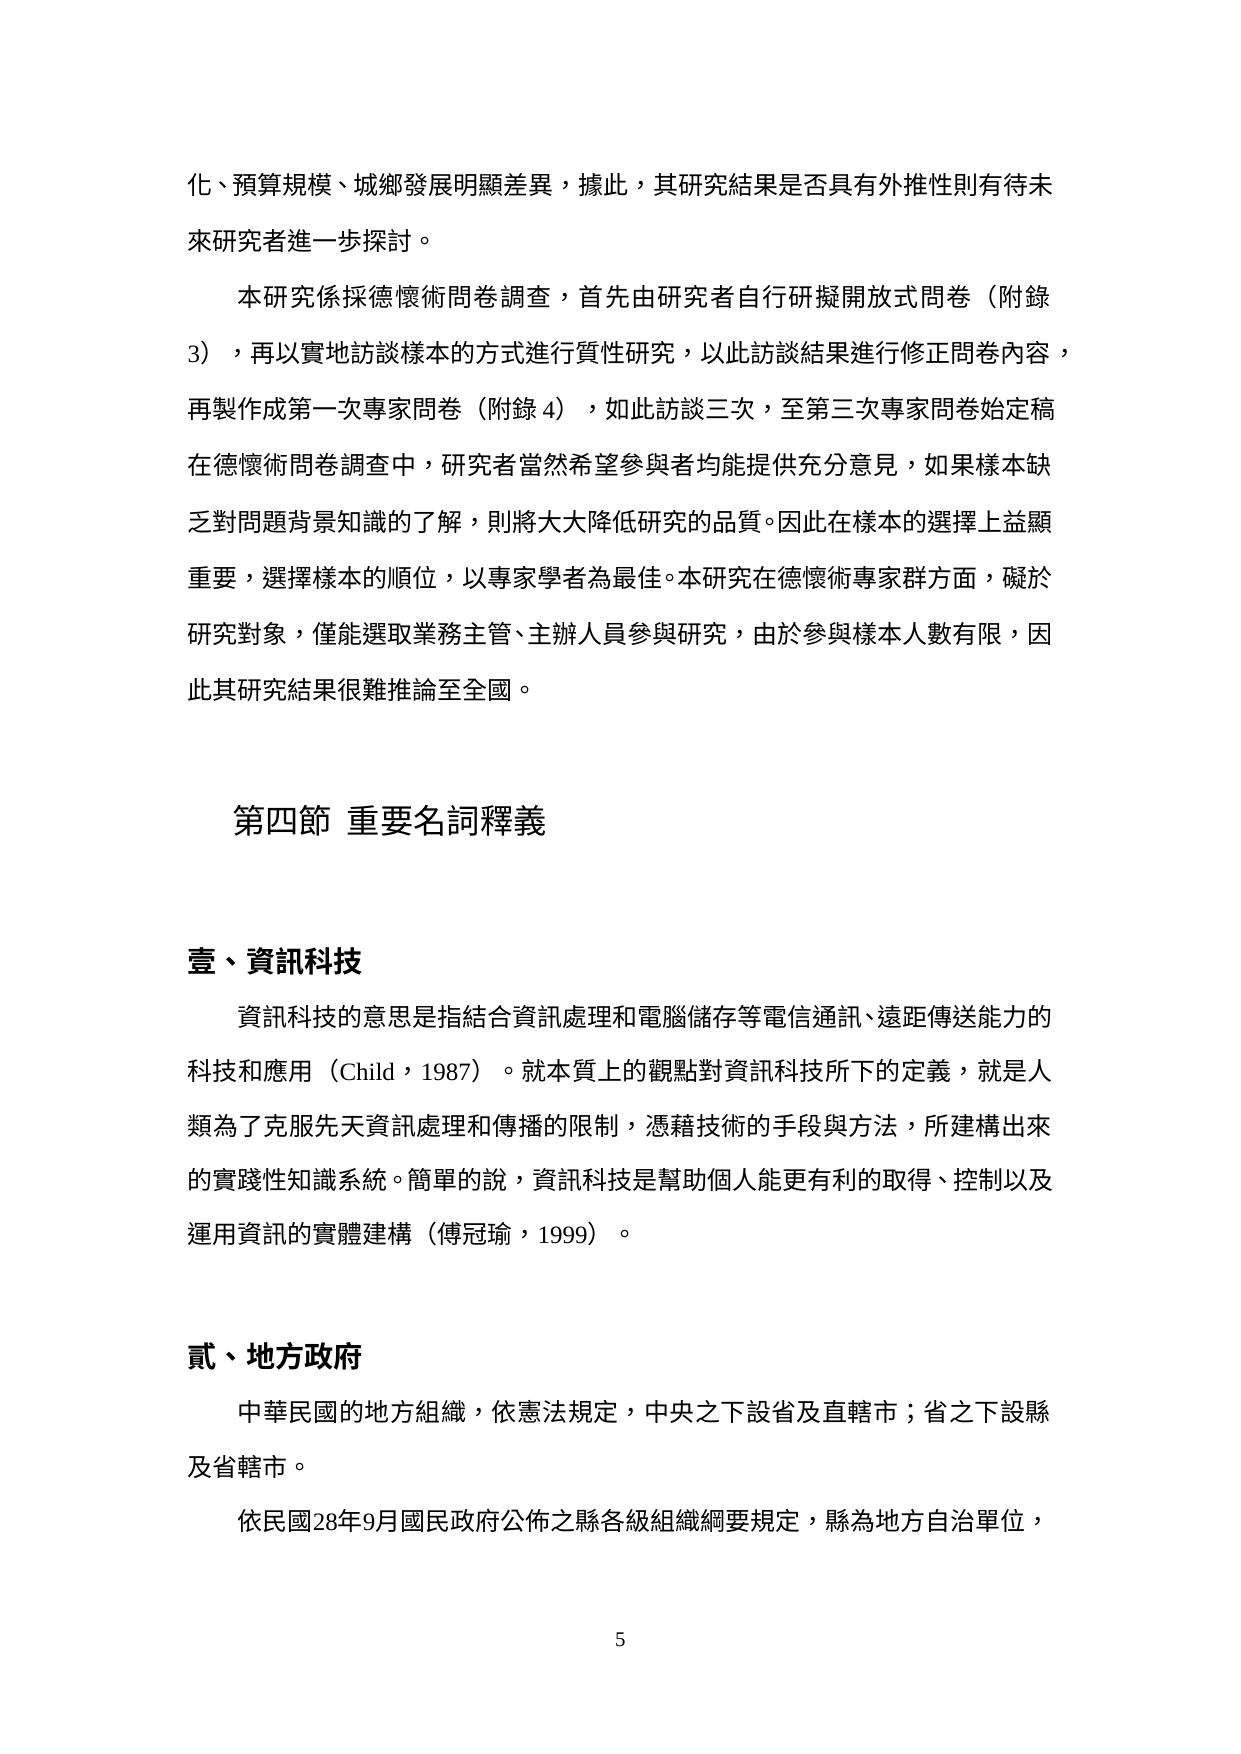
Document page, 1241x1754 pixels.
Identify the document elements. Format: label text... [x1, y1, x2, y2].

text 本研究係採德懷術問卷調查，首先由研究者自行研擬開放式問卷（附錄3），再以實地訪談樣本的方式進行質性研究，以此訪談結果進行修正問卷內容，再製作成第一次專家問卷（附錄4），如此訪談三次，至第三次專家問卷始定稿。在德懷術問卷調查中，研究者當然希望參與者均能提供充分意見，如果樣本缺乏對問題背景知識的了解，則將大大降低研究的品質。因此在樣本的選擇上益顯重要，選擇樣本的順位，以專家學者為最佳。本研究在德懷術專家群方面，礙於研究對象，僅能選取業務主管、主辦人員參與研究，由於參與樣本人數有限，因此其研究結果很難推論至全國。 [187, 276, 1053, 708]
text 壹、資訊科技 [187, 922, 1053, 997]
text 化、預算規模、城鄉發展明顯差異，據此，其研究結果是否具有外推性則有待未來研究者進一歩探討。 [187, 164, 1053, 258]
text 依民國28年9月國民政府公佈之縣各級組織綱要規定，縣為地方自治單位， [187, 1501, 1053, 1538]
text 中華民國的地方組織，依憲法規定，中央之下設省及直轄市；省之下設縣及省轄市。 [187, 1393, 1053, 1483]
subtitle 第四節 重要名詞釋義 [232, 782, 1053, 857]
text 貳、地方政府 [187, 1318, 1053, 1393]
text 資訊科技的意思是指結合資訊處理和電腦儲存等電信通訊、遠距傳送能力的科技和應用（Child，1987）。就本質上的觀點對資訊科技所下的定義，就是人類為了克服先天資訊處理和傳播的限制，憑藉技術的手段與方法，所建構出來的實踐性知識系統。簡單的說，資訊科技是幫助個人能更有利的取得、控制以及運用資訊的實體建構（傅冠瑜，1999）。 [187, 997, 1053, 1251]
